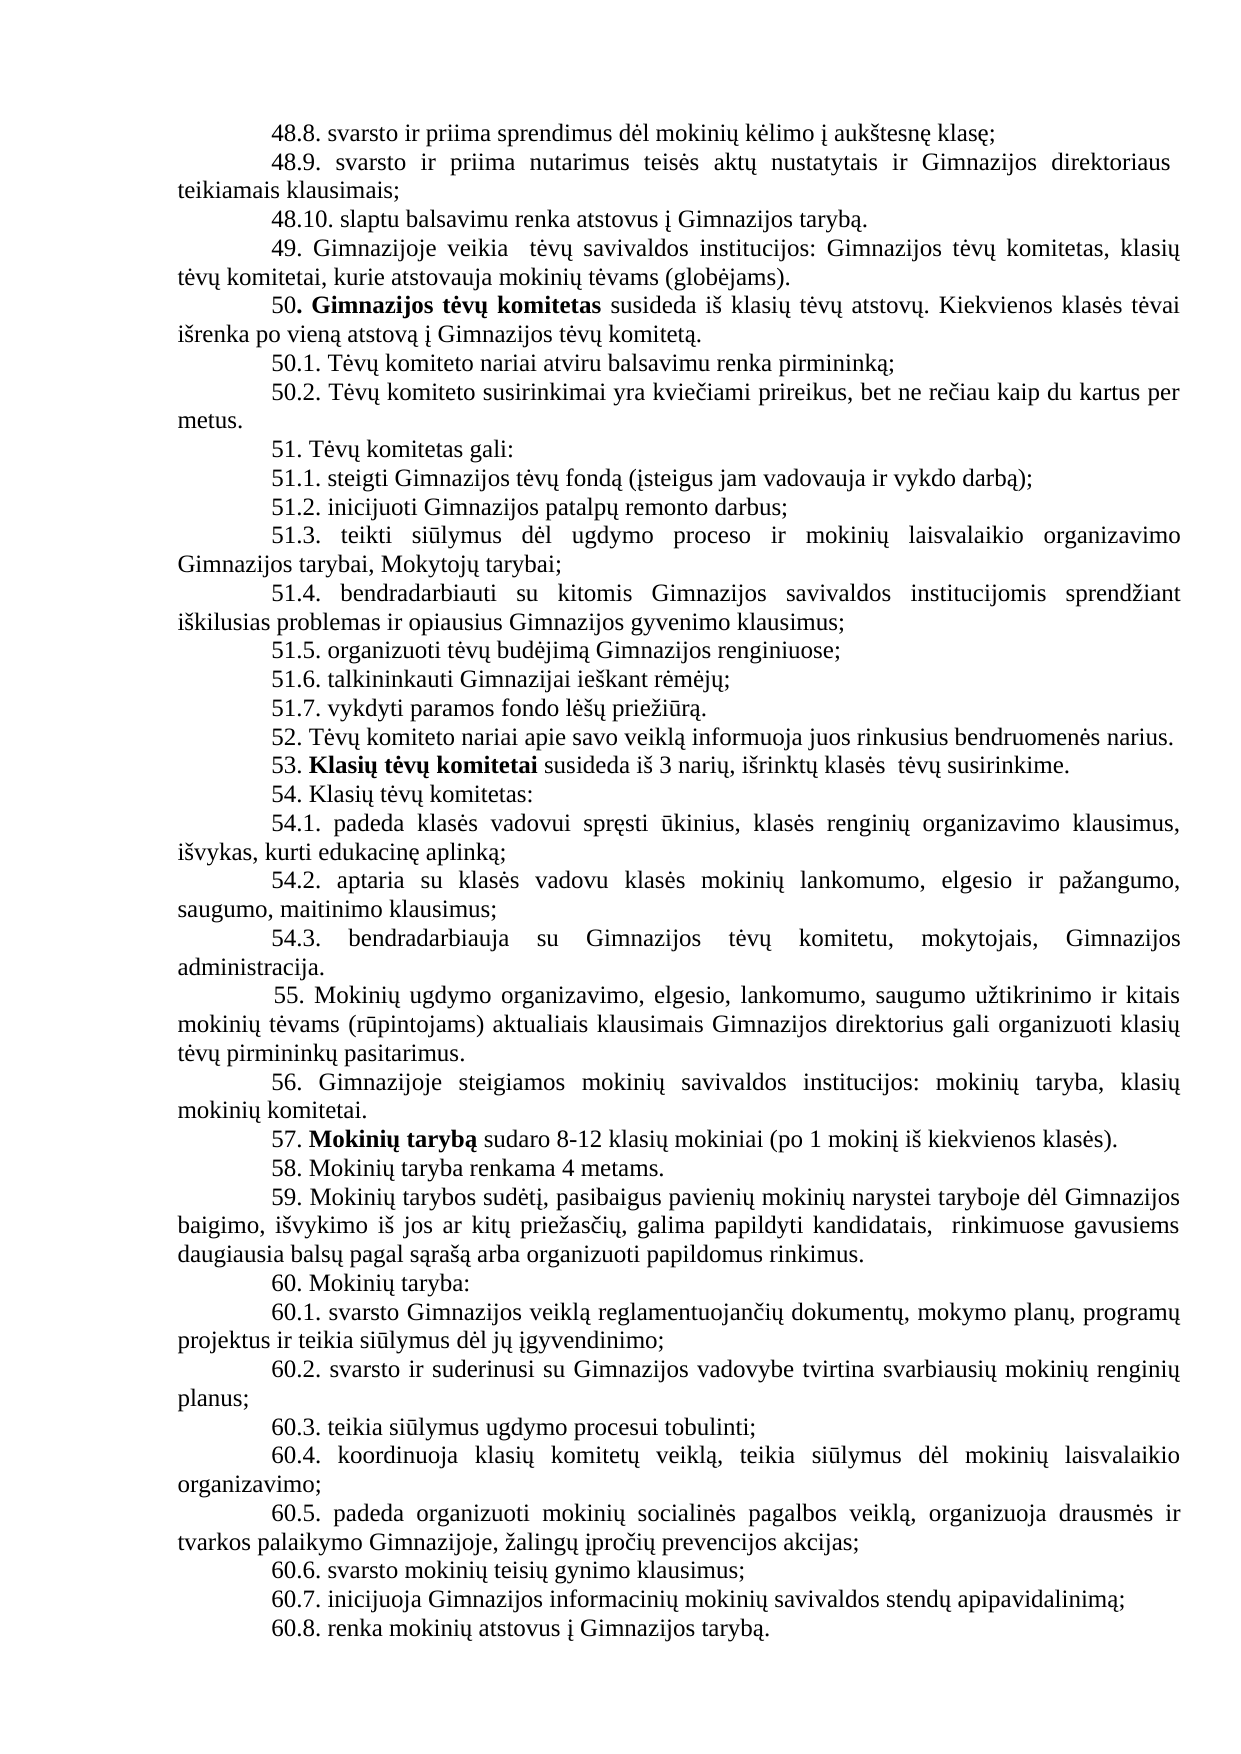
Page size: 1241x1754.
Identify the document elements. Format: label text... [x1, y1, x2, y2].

text 51.7. vykdyti paramos fondo lėšų priežiūrą. [177, 693, 1181, 722]
text 48.9. svarsto ir priima nutarimus teisės aktų nustatytais ir Gimnazijos direktoriaus teikiamais klausimais; [177, 147, 1172, 204]
text 54.2. aptaria su klasės vadovu klasės mokinių lankomumo, elgesio ir pažangumo, saugumo, maitinimo klausimus; [177, 866, 1181, 923]
text 55. Mokinių ugdymo organizavimo, elgesio, lankomumo, saugumo užtikrinimo ir kitais mokinių tėvams (rūpintojams) aktualiais klausimais Gimnazijos direktorius gali organizuoti klasių tėvų pirmininkų pasitarimus. [177, 981, 1181, 1067]
text 51.2. inicijuoti Gimnazijos patalpų remonto darbus; [177, 492, 1181, 521]
text 60. Mokinių taryba: [177, 1268, 1181, 1297]
text 59. Mokinių tarybos sudėtį, pasibaigus pavienių mokinių narystei taryboje dėl Gimnazijos baigimo, išvykimo iš jos ar kitų priežasčių, galima papildyti kandidatais, rinkimuose gavusiems daugiausia balsų pagal sąrašą arba organizuoti papildomus rinkimus. [177, 1182, 1181, 1268]
text 60.6. svarsto mokinių teisių gynimo klausimus; [177, 1556, 1181, 1584]
text 60.1. svarsto Gimnazijos veiklą reglamentuojančių dokumentų, mokymo planų, programų projektus ir teikia siūlymus dėl jų įgyvendinimo; [177, 1297, 1181, 1354]
text 51. Tėvų komitetas gali: [177, 434, 1181, 463]
text 51.1. steigti Gimnazijos tėvų fondą (įsteigus jam vadovauja ir vykdo darbą); [271, 463, 1181, 492]
text 58. Mokinių taryba renkama 4 metams. [177, 1153, 1181, 1182]
text 50. Gimnazijos tėvų komitetas susideda iš klasių tėvų atstovų. Kiekvienos klasės tėvai išrenka po vieną atstovą į Gimnazijos tėvų komitetą. [177, 291, 1181, 348]
text 51.3. teikti siūlymus dėl ugdymo proceso ir mokinių laisvalaikio organizavimo Gimnazijos tarybai, Mokytojų tarybai; [177, 521, 1181, 578]
text 48.10. slaptu balsavimu renka atstovus į Gimnazijos tarybą. [177, 204, 1172, 233]
text 53. Klasių tėvų komitetai susideda iš 3 narių, išrinktų klasės tėvų susirinkime. [177, 751, 1181, 779]
text 51.5. organizuoti tėvų budėjimą Gimnazijos renginiuose; [177, 636, 1181, 664]
text 48.8. svarsto ir priima sprendimus dėl mokinių kėlimo į aukštesnę klasę; [177, 118, 1172, 147]
text 57. Mokinių tarybą sudaro 8-12 klasių mokiniai (po 1 mokinį iš kiekvienos klasės). [177, 1124, 1181, 1153]
text 60.3. teikia siūlymus ugdymo procesui tobulinti; [177, 1412, 1181, 1441]
text 51.6. talkininkauti Gimnazijai ieškant rėmėjų; [177, 664, 1181, 693]
text 60.7. inicijuoja Gimnazijos informacinių mokinių savivaldos stendų apipavidalinimą; [177, 1584, 1181, 1613]
text 60.5. padeda organizuoti mokinių socialinės pagalbos veiklą, organizuoja drausmės ir tvarkos palaikymo Gimnazijoje, žalingų įpročių prevencijos akcijas; [177, 1498, 1181, 1556]
text 60.4. koordinuoja klasių komitetų veiklą, teikia siūlymus dėl mokinių laisvalaikio organizavimo; [177, 1441, 1181, 1498]
text 50.2. Tėvų komiteto susirinkimai yra kviečiami prireikus, bet ne rečiau kaip du kartus per metus. [177, 377, 1181, 434]
text 51.4. bendradarbiauti su kitomis Gimnazijos savivaldos institucijomis sprendžiant iškilusias problemas ir opiausius Gimnazijos gyvenimo klausimus; [177, 578, 1181, 636]
text 52. Tėvų komiteto nariai apie savo veiklą informuoja juos rinkusius bendruomenės narius. [177, 722, 1181, 751]
text 60.8. renka mokinių atstovus į Gimnazijos tarybą. [177, 1613, 1181, 1642]
text 60.2. svarsto ir suderinusi su Gimnazijos vadovybe tvirtina svarbiausių mokinių renginių planus; [177, 1354, 1181, 1412]
text 49. Gimnazijoje veikia tėvų savivaldos institucijos: Gimnazijos tėvų komitetas, klasių tėvų komitetai, kurie atstovauja mokinių tėvams (globėjams). [177, 233, 1181, 291]
text 54.1. padeda klasės vadovui spręsti ūkinius, klasės renginių organizavimo klausimus, išvykas, kurti edukacinę aplinką; [177, 808, 1181, 866]
text 56. Gimnazijoje steigiamos mokinių savivaldos institucijos: mokinių taryba, klasių mokinių komitetai. [177, 1067, 1181, 1124]
text 54.3. bendradarbiauja su Gimnazijos tėvų komitetu, mokytojais, Gimnazijos administracija. [177, 923, 1181, 981]
text 50.1. Tėvų komiteto nariai atviru balsavimu renka pirmininką; [177, 348, 1181, 377]
text 54. Klasių tėvų komitetas: [177, 779, 1181, 808]
